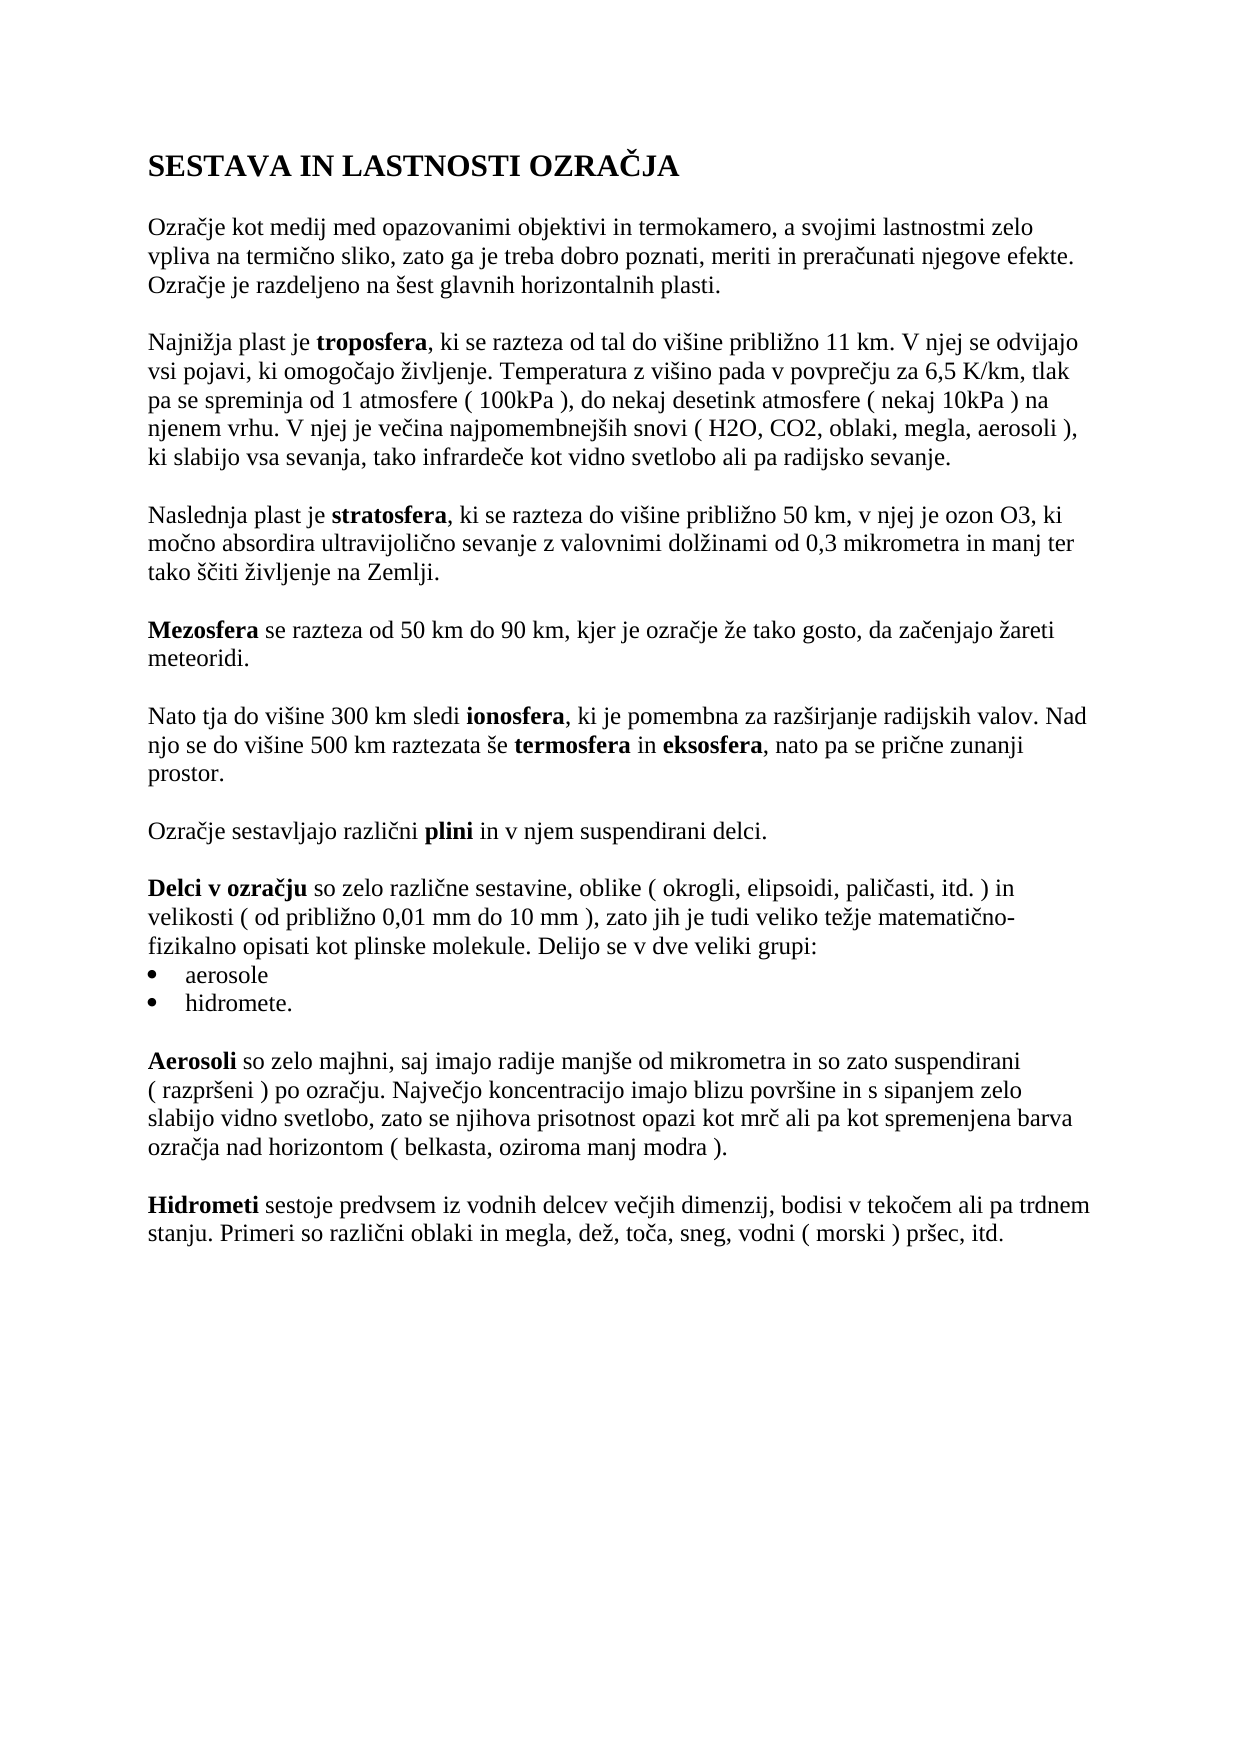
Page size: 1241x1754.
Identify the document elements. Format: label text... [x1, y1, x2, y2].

text Delci v ozračju so zelo različne sestavine, oblike ( okrogli, elipsoidi, paličasti, itd. ) in velikosti ( od približno 0,01 mm do 10 mm ), zato jih je tudi veliko težje matematično-fizikalno opisati kot plinske molekule. Delijo se v dve veliki grupi: [148, 873, 1093, 960]
text Naslednja plast je stratosfera, ki se razteza do višine približno 50 km, v njej je ozon O3, ki močno absordira ultravijolično sevanje z valovnimi dolžinami od 0,3 mikrometra in manj ter tako ščiti življenje na Zemlji. [148, 500, 1093, 586]
list hidromete. [148, 988, 1093, 1017]
text Aerosoli so zelo majhni, saj imajo radije manjše od mikrometra in so zato suspendirani ( razpršeni ) po ozračju. Največjo koncentracijo imajo blizu površine in s sipanjem zelo slabijo vidno svetlobo, zato se njihova prisotnost opazi kot mrč ali pa kot spremenjena barva ozračja nad horizontom ( belkasta, oziroma manj modra ). [148, 1046, 1093, 1161]
text Hidrometi sestoje predvsem iz vodnih delcev večjih dimenzij, bodisi v tekočem ali pa trdnem stanju. Primeri so različni oblaki in megla, dež, toča, sneg, vodni ( morski ) pršec, itd. [148, 1190, 1093, 1247]
subtitle SESTAVA IN LASTNOSTI OZRAČJA [148, 148, 1093, 183]
text Ozračje sestavljajo različni plini in v njem suspendirani delci. [148, 816, 1093, 845]
text Nato tja do višine 300 km sledi ionosfera, ki je pomembna za razširjanje radijskih valov. Nad njo se do višine 500 km raztezata še termosfera in eksosfera, nato pa se prične zunanji prostor. [148, 701, 1093, 787]
text Najnižja plast je troposfera, ki se razteza od tal do višine približno 11 km. V njej se odvijajo vsi pojavi, ki omogočajo življenje. Temperatura z višino pada v povprečju za 6,5 K/km, tlak pa se spreminja od 1 atmosfere ( 100kPa ), do nekaj desetink atmosfere ( nekaj 10kPa ) na njenem vrhu. V njej je večina najpomembnejših snovi ( H2O, CO2, oblaki, megla, aerosoli ), ki slabijo vsa sevanja, tako infrardeče kot vidno svetlobo ali pa radijsko sevanje. [148, 327, 1093, 471]
list aerosole [148, 960, 1093, 988]
text Ozračje kot medij med opazovanimi objektivi in termokamero, a svojimi lastnostmi zelo vpliva na termično sliko, zato ga je treba dobro poznati, meriti in preračunati njegove efekte. Ozračje je razdeljeno na šest glavnih horizontalnih plasti. [148, 212, 1093, 298]
text Mezosfera se razteza od 50 km do 90 km, kjer je ozračje že tako gosto, da začenjajo žareti meteoridi. [148, 615, 1093, 672]
